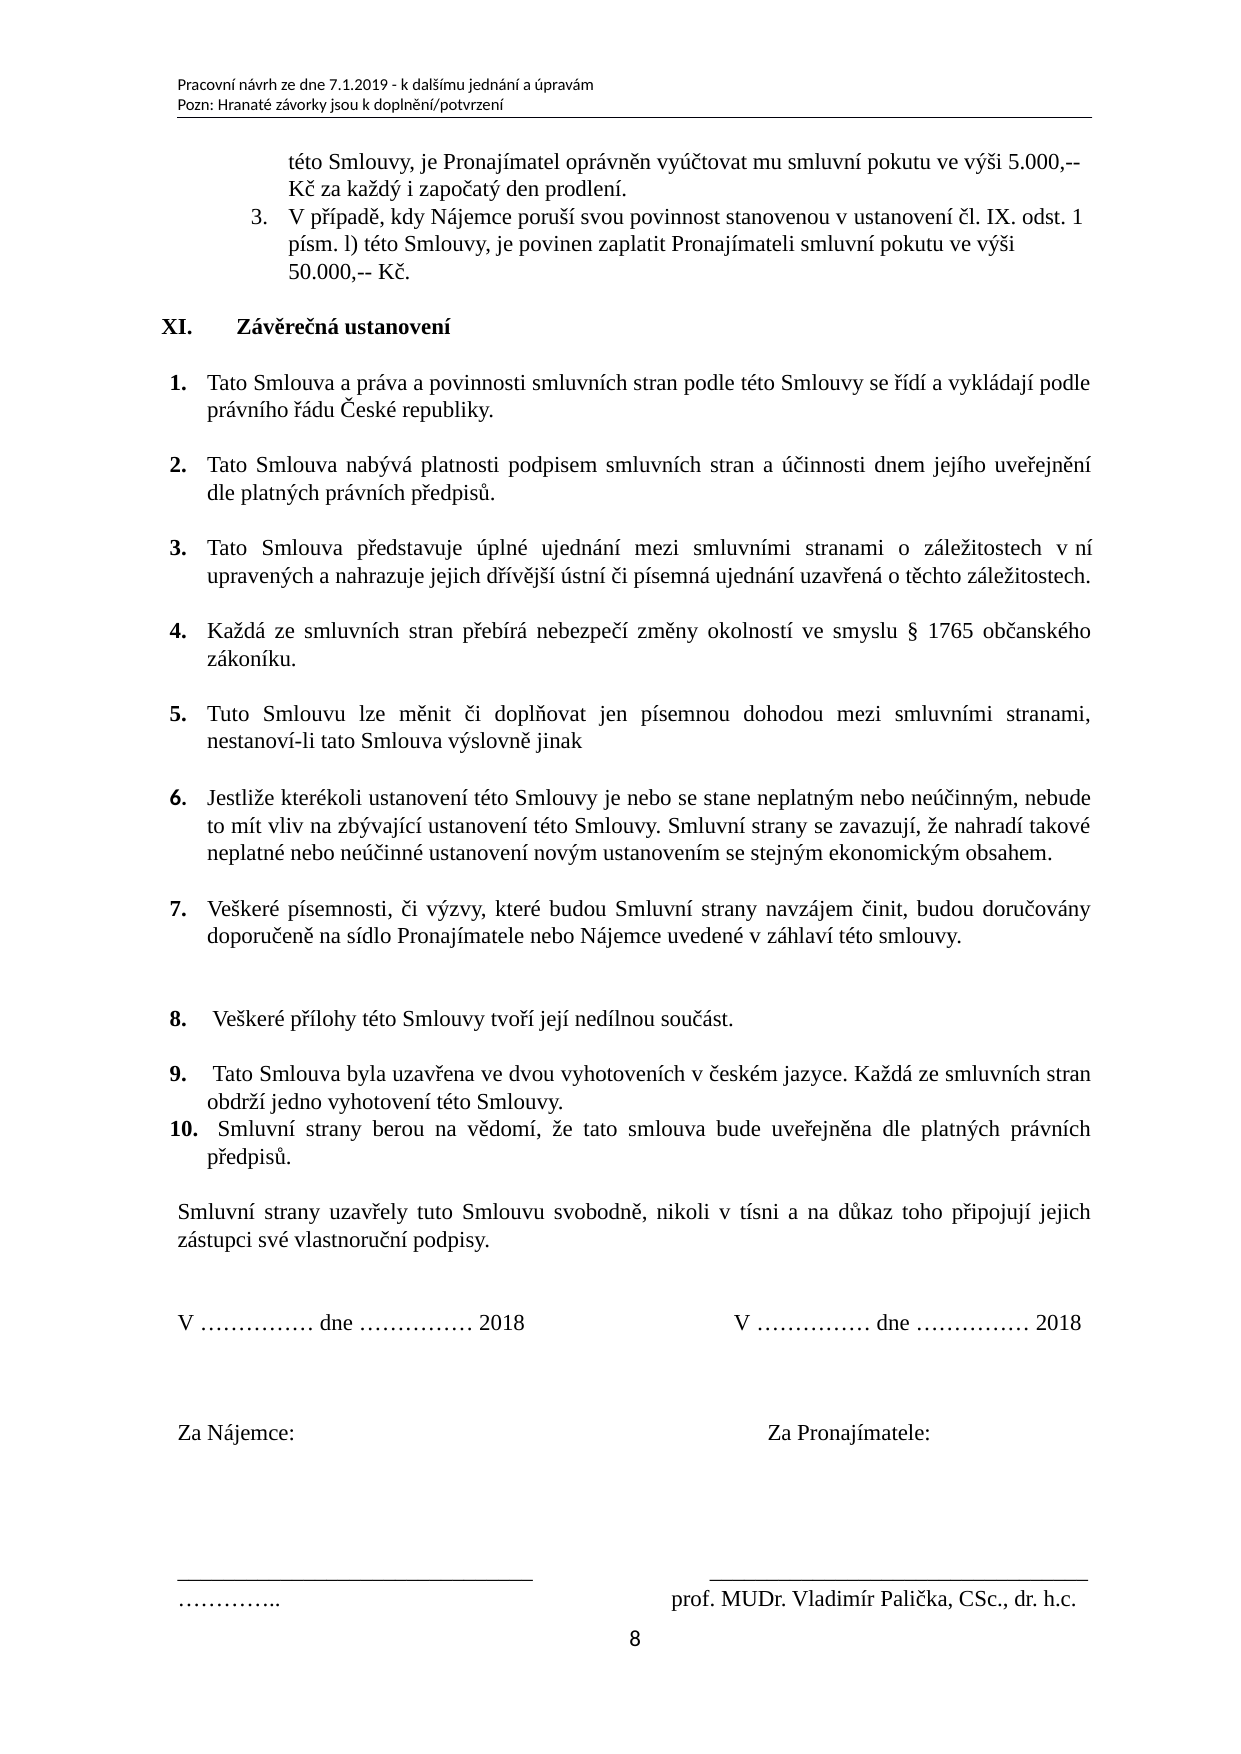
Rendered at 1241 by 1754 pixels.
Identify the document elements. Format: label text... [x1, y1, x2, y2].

list Každá ze smluvních stran přebírá nebezpečí změny okolností ve smyslu § 1765 občanského zákoníku. [169, 617, 1092, 671]
text Smluvní strany uzavřely tuto Smlouvu svobodně, nikoli v tísni a na důkaz toho připojují jejich zástupci své vlastnoruční podpisy. [177, 1198, 1092, 1252]
list Tato Smlouva nabývá platnosti podpisem smluvních stran a účinnosti dnem jejího uveřejnění dle platných právních předpisů. [169, 451, 1092, 505]
list Tato Smlouva představuje úplné ujednání mezi smluvními stranami o záležitostech v ní upravených a nahrazuje jejich dřívější ústní či písemná ujednání uzavřená o těchto záležitostech. [169, 534, 1092, 588]
list Závěrečná ustanovení [161, 313, 1092, 340]
list Smluvní strany berou na vědomí, že tato smlouva bude uveřejněna dle platných právních předpisů. [169, 1116, 1092, 1169]
text Za Nájemce: Za Pronajímatele: [177, 1419, 1092, 1446]
text V …………… dne …………… 2018 V …………… dne …………… 2018 [177, 1309, 1092, 1335]
list Tuto Smlouvu lze měnit či doplňovat jen písemnou dohodou mezi smluvními stranami, nestanoví-li tato Smlouva výslovně jinak [169, 700, 1092, 754]
list Tato Smlouva byla uzavřena ve dvou vyhotoveních v českém jazyce. Každá ze smluvních stran obdrží jedno vyhotovení této Smlouvy. [169, 1060, 1092, 1114]
list Jestliže kterékoli ustanovení této Smlouvy je nebo se stane neplatným nebo neúčinným, nebude to mít vliv na zbývající ustanovení této Smlouvy. Smluvní strany se zavazují, že nahradí takové neplatné nebo neúčinné ustanovení novým ustanovením se stejným ekonomickým obsahem. [169, 783, 1092, 866]
list V případě, kdy Nájemce poruší svou povinnost stanovenou v ustanovení čl. IX. odst. 1 písm. l) této Smlouvy, je povinen zaplatit Pronajímateli smluvní pokutu ve výši 50.000,-- Kč. [251, 203, 1092, 284]
list této Smlouvy, je Pronajímatel oprávněn vyúčtovat mu smluvní pokutu ve výši 5.000,-- Kč za každý i započatý den prodlení. [251, 148, 1092, 202]
list Veškeré písemnosti, či výzvy, které budou Smluvní strany navzájem činit, budou doručovány doporučeně na sídlo Pronajímatele nebo Nájemce uvedené v záhlaví této smlouvy. [169, 895, 1092, 949]
list Tato Smlouva a práva a povinnosti smluvních stran podle této Smlouvy se řídí a vykládají podle právního řádu České republiky. [169, 368, 1092, 422]
text ………….. prof. MUDr. Vladimír Palička, CSc., dr. h.c. [177, 1585, 1092, 1611]
list Veškeré přílohy této Smlouvy tvoří její nedílnou součást. [169, 1005, 1092, 1031]
text _______________________________ _________________________________ [177, 1557, 1092, 1583]
